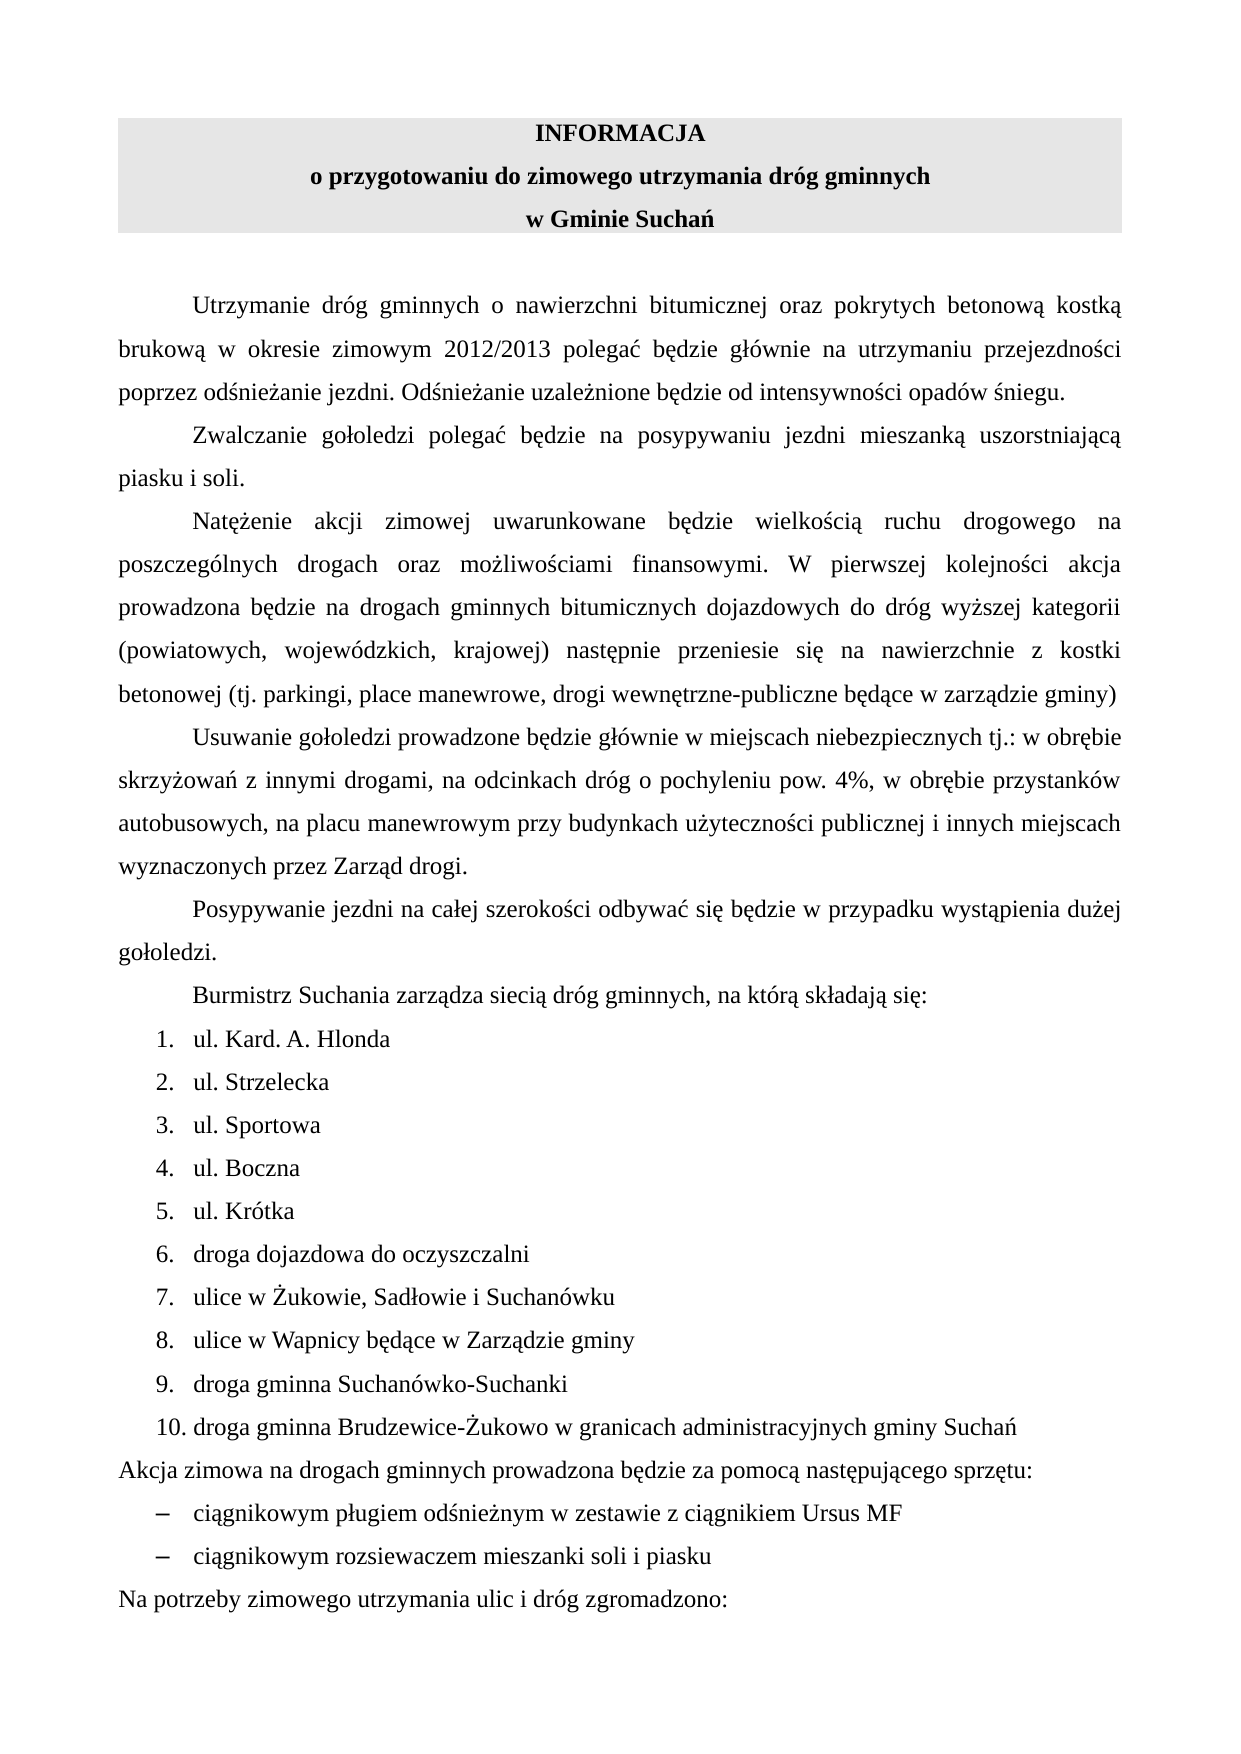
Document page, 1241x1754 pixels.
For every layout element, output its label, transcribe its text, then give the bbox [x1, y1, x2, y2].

text Utrzymanie dróg gminnych o nawierzchni bitumicznej oraz pokrytych betonową kostką brukową w okresie zimowym 2012/2013 polegać będzie głównie na utrzymaniu przejezdności poprzez odśnieżanie jezdni. Odśnieżanie uzależnione będzie od intensywności opadów śniegu. [118, 291, 1122, 406]
text Posypywanie jezdni na całej szerokości odbywać się będzie w przypadku wystąpienia dużej gołoledzi. [118, 894, 1122, 966]
list ul. Kard. A. Hlonda [156, 1024, 1122, 1052]
list ul. Krótka [156, 1196, 1122, 1225]
text Burmistrz Suchania zarządza siecią dróg gminnych, na którą składają się: [118, 981, 1122, 1009]
list droga gminna Brudzewice-Żukowo w granicach administracyjnych gminy Suchań [156, 1412, 1122, 1441]
list ciągnikowym rozsiewaczem mieszanki soli i piasku [156, 1541, 1122, 1570]
text w Gminie Suchań [118, 204, 1122, 233]
list ciągnikowym pługiem odśnieżnym w zestawie z ciągnikiem Ursus MF [156, 1498, 1122, 1527]
list droga gminna Suchanówko-Suchanki [156, 1369, 1122, 1397]
text Usuwanie gołoledzi prowadzone będzie głównie w miejscach niebezpiecznych tj.: w obrębie skrzyżowań z innymi drogami, na odcinkach dróg o pochyleniu pow. 4%, w obrębie przystanków autobusowych, na placu manewrowym przy budynkach użyteczności publicznej i innych miejscach wyznaczonych przez Zarząd drogi. [118, 722, 1122, 880]
text INFORMACJA [118, 118, 1122, 147]
text Natężenie akcji zimowej uwarunkowane będzie wielkością ruchu drogowego na poszczególnych drogach oraz możliwościami finansowymi. W pierwszej kolejności akcja prowadzona będzie na drogach gminnych bitumicznych dojazdowych do dróg wyższej kategorii (powiatowych, wojewódzkich, krajowej) następnie przeniesie się na nawierzchnie z kostki betonowej (tj. parkingi, place manewrowe, drogi wewnętrzne-publiczne będące w zarządzie gminy) [118, 506, 1122, 707]
text Akcja zimowa na drogach gminnych prowadzona będzie za pomocą następującego sprzętu: [118, 1455, 1122, 1484]
list ulice w Żukowie, Sadłowie i Suchanówku [156, 1282, 1122, 1311]
text o przygotowaniu do zimowego utrzymania dróg gminnych [118, 161, 1122, 190]
list ulice w Wapnicy będące w Zarządzie gminy [156, 1326, 1122, 1354]
list ul. Sportowa [156, 1110, 1122, 1139]
text Na potrzeby zimowego utrzymania ulic i dróg zgromadzono: [118, 1584, 1122, 1613]
list droga dojazdowa do oczyszczalni [156, 1239, 1122, 1268]
list ul. Boczna [156, 1153, 1122, 1182]
text Zwalczanie gołoledzi polegać będzie na posypywaniu jezdni mieszanką uszorstniającą piasku i soli. [118, 420, 1122, 492]
list ul. Strzelecka [156, 1067, 1122, 1096]
